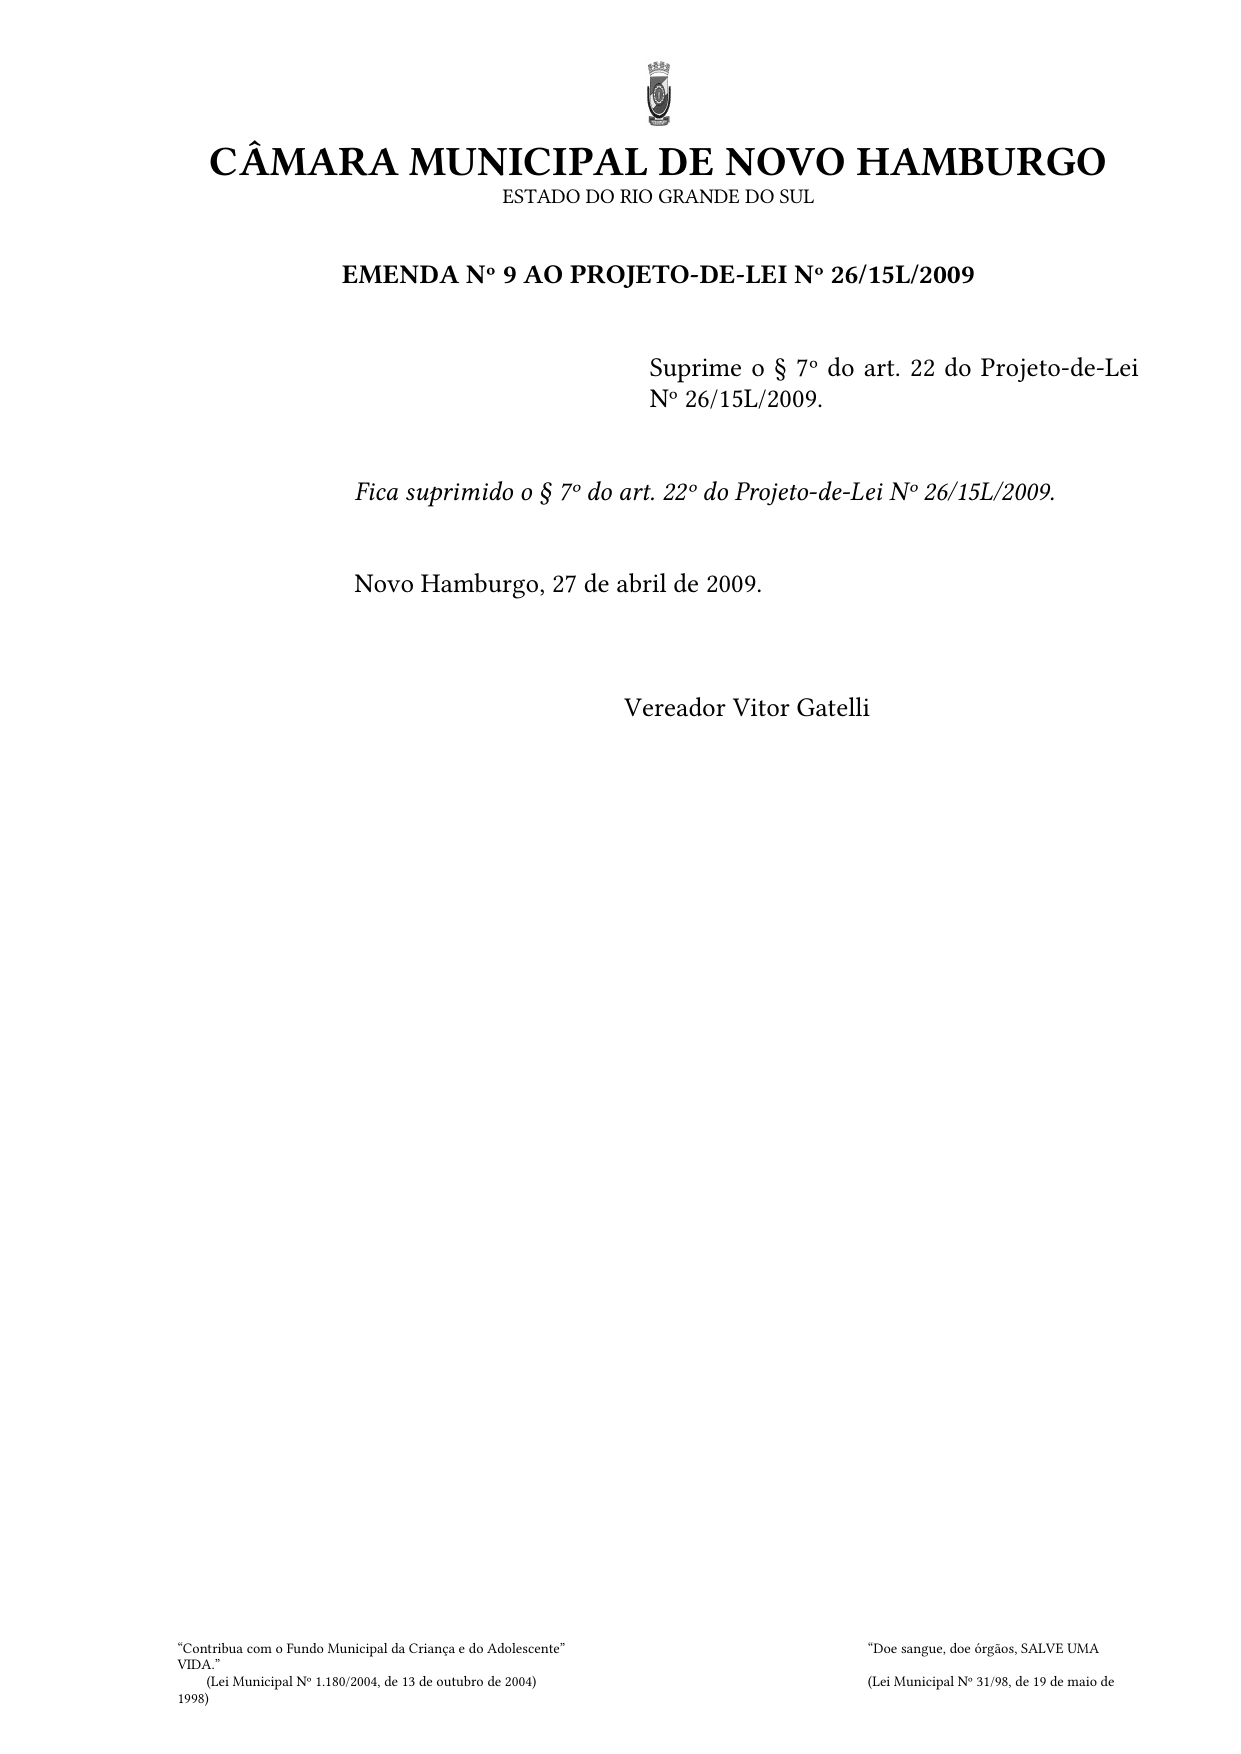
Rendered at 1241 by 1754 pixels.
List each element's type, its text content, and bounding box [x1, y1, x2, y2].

text Suprime o § 7º do art. 22 do Projeto-de-Lei Nº 26/15L/2009. [649, 352, 1140, 414]
text EMENDA Nº 9 AO PROJETO-DE-LEI Nº 26/15L/2009 [177, 259, 1140, 290]
text Novo Hamburgo, 27 de abril de 2009. [177, 569, 1140, 599]
text Vereador Vitor Gatelli [177, 692, 1140, 723]
text Fica suprimido o § 7º do art. 22º do Projeto-de-Lei Nº 26/15L/2009. [177, 476, 1140, 507]
